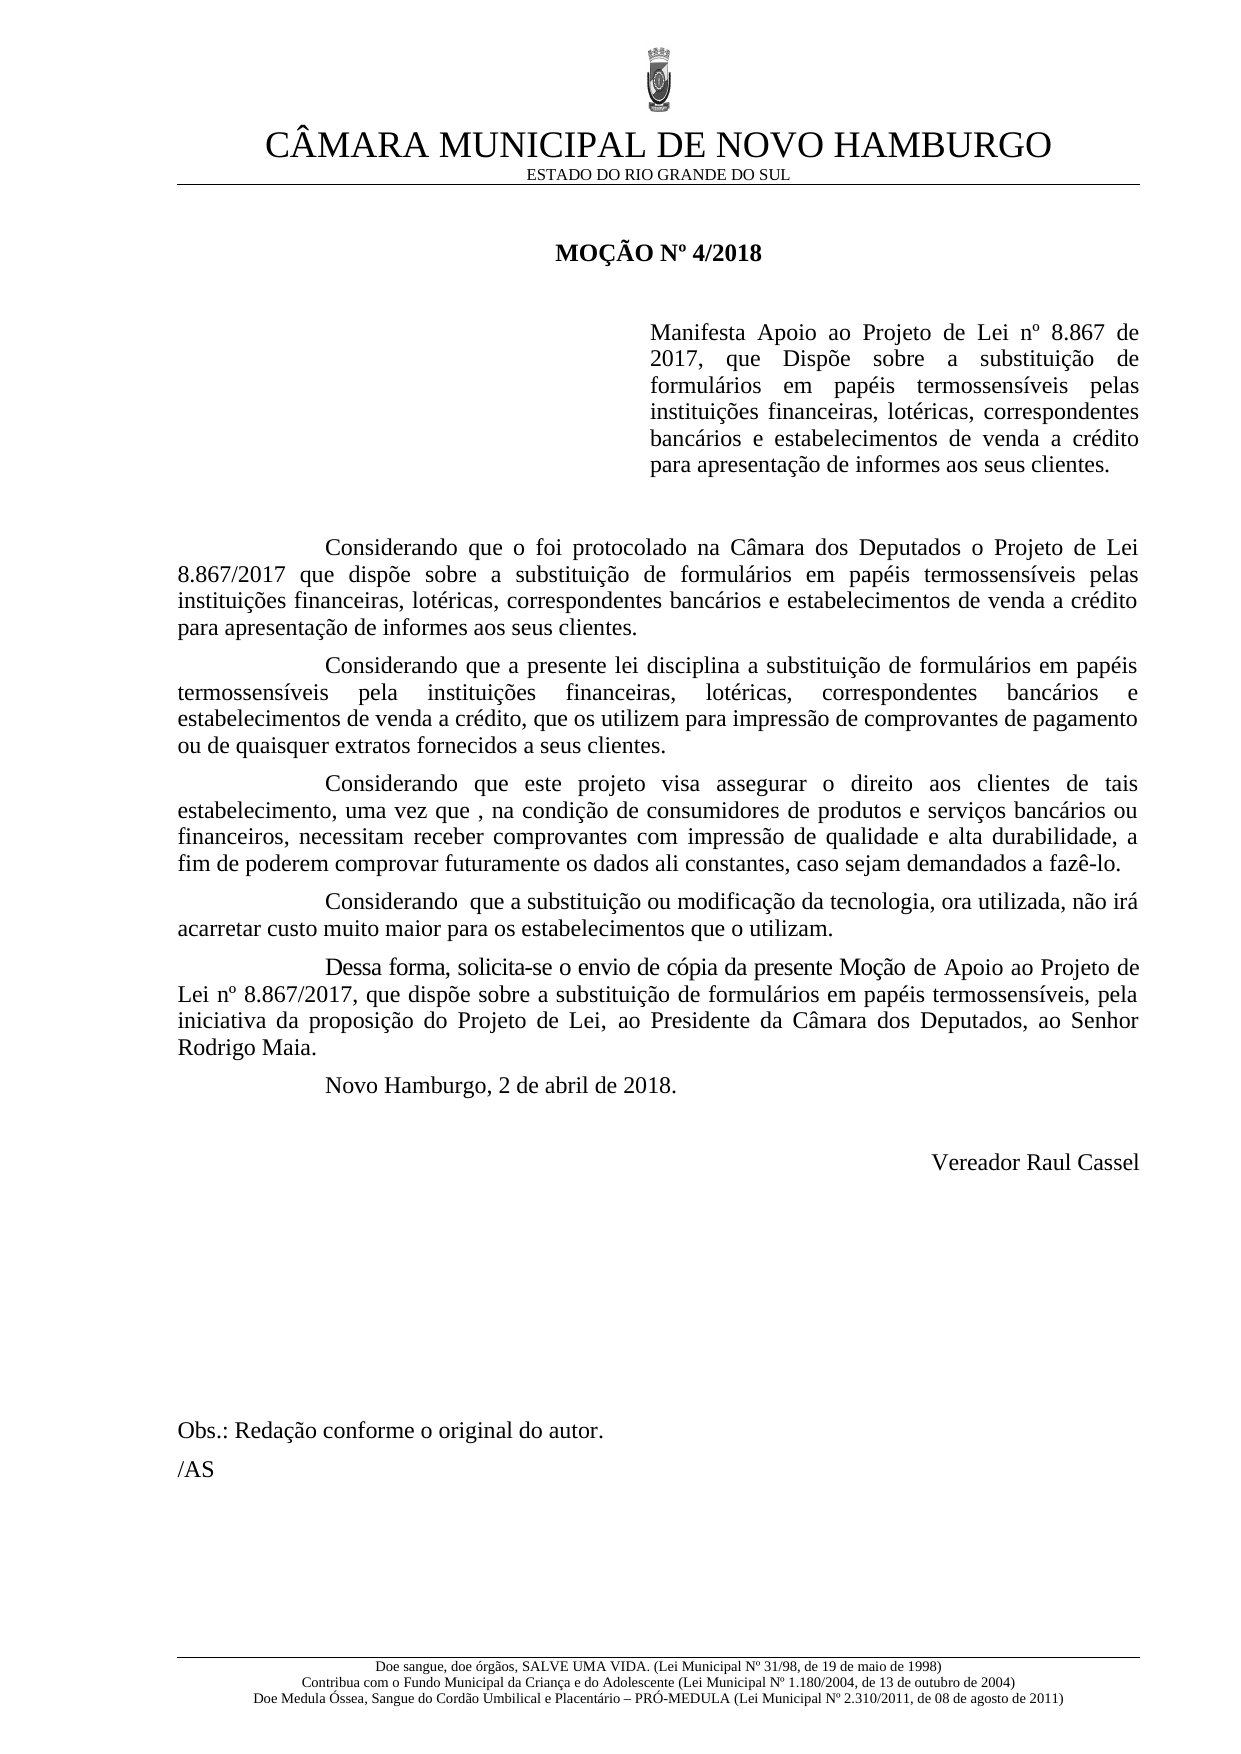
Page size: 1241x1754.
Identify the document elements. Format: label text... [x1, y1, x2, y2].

text Dessa forma, solicita-se o envio de cópia da presente Moção de Apoio ao Projeto de Lei nº 8.867/2017, que dispõe sobre a substituição de formulários em papéis termossensíveis, pela iniciativa da proposição do Projeto de Lei, ao Presidente da Câmara dos Deputados, ao Senhor Rodrigo Maia. [177, 953, 1140, 1061]
text Considerando que a presente lei disciplina a substituição de formulários em papéis termossensíveis pela instituições financeiras, lotéricas, correspondentes bancários e estabelecimentos de venda a crédito, que os utilizem para impressão de comprovantes de pagamento ou de quaisquer extratos fornecidos a seus clientes. [177, 652, 1140, 758]
text Manifesta Apoio ao Projeto de Lei nº 8.867 de 2017, que Dispõe sobre a substituição de formulários em papéis termossensíveis pelas instituições financeiras, lotéricas, correspondentes bancários e estabelecimentos de venda a crédito para apresentação de informes aos seus clientes. [650, 319, 1140, 478]
text /AS [177, 1456, 1140, 1482]
text Novo Hamburgo, 2 de abril de 2018. [177, 1072, 1140, 1099]
text Considerando que o foi protocolado na Câmara dos Deputados o Projeto de Lei 8.867/2017 que dispõe sobre a substituição de formulários em papéis termossensíveis pelas instituições financeiras, lotéricas, correspondentes bancários e estabelecimentos de venda a crédito para apresentação de informes aos seus clientes. [177, 534, 1140, 640]
text Considerando que a substituição ou modificação da tecnologia, ora utilizada, não irá acarretar custo muito maior para os estabelecimentos que o utilizam. [177, 888, 1140, 941]
text MOÇÃO Nº 4/2018 [177, 239, 1140, 267]
text Vereador Raul Cassel [177, 1149, 1140, 1176]
text Considerando que este projeto visa assegurar o direito aos clientes de tais estabelecimento, uma vez que , na condição de consumidores de produtos e serviços bancários ou financeiros, necessitam receber comprovantes com impressão de qualidade e alta durabilidade, a fim de poderem comprovar futuramente os dados ali constantes, caso sejam demandados a fazê-lo. [177, 770, 1140, 876]
text Obs.: Redação conforme o original do autor. [177, 1417, 1140, 1444]
